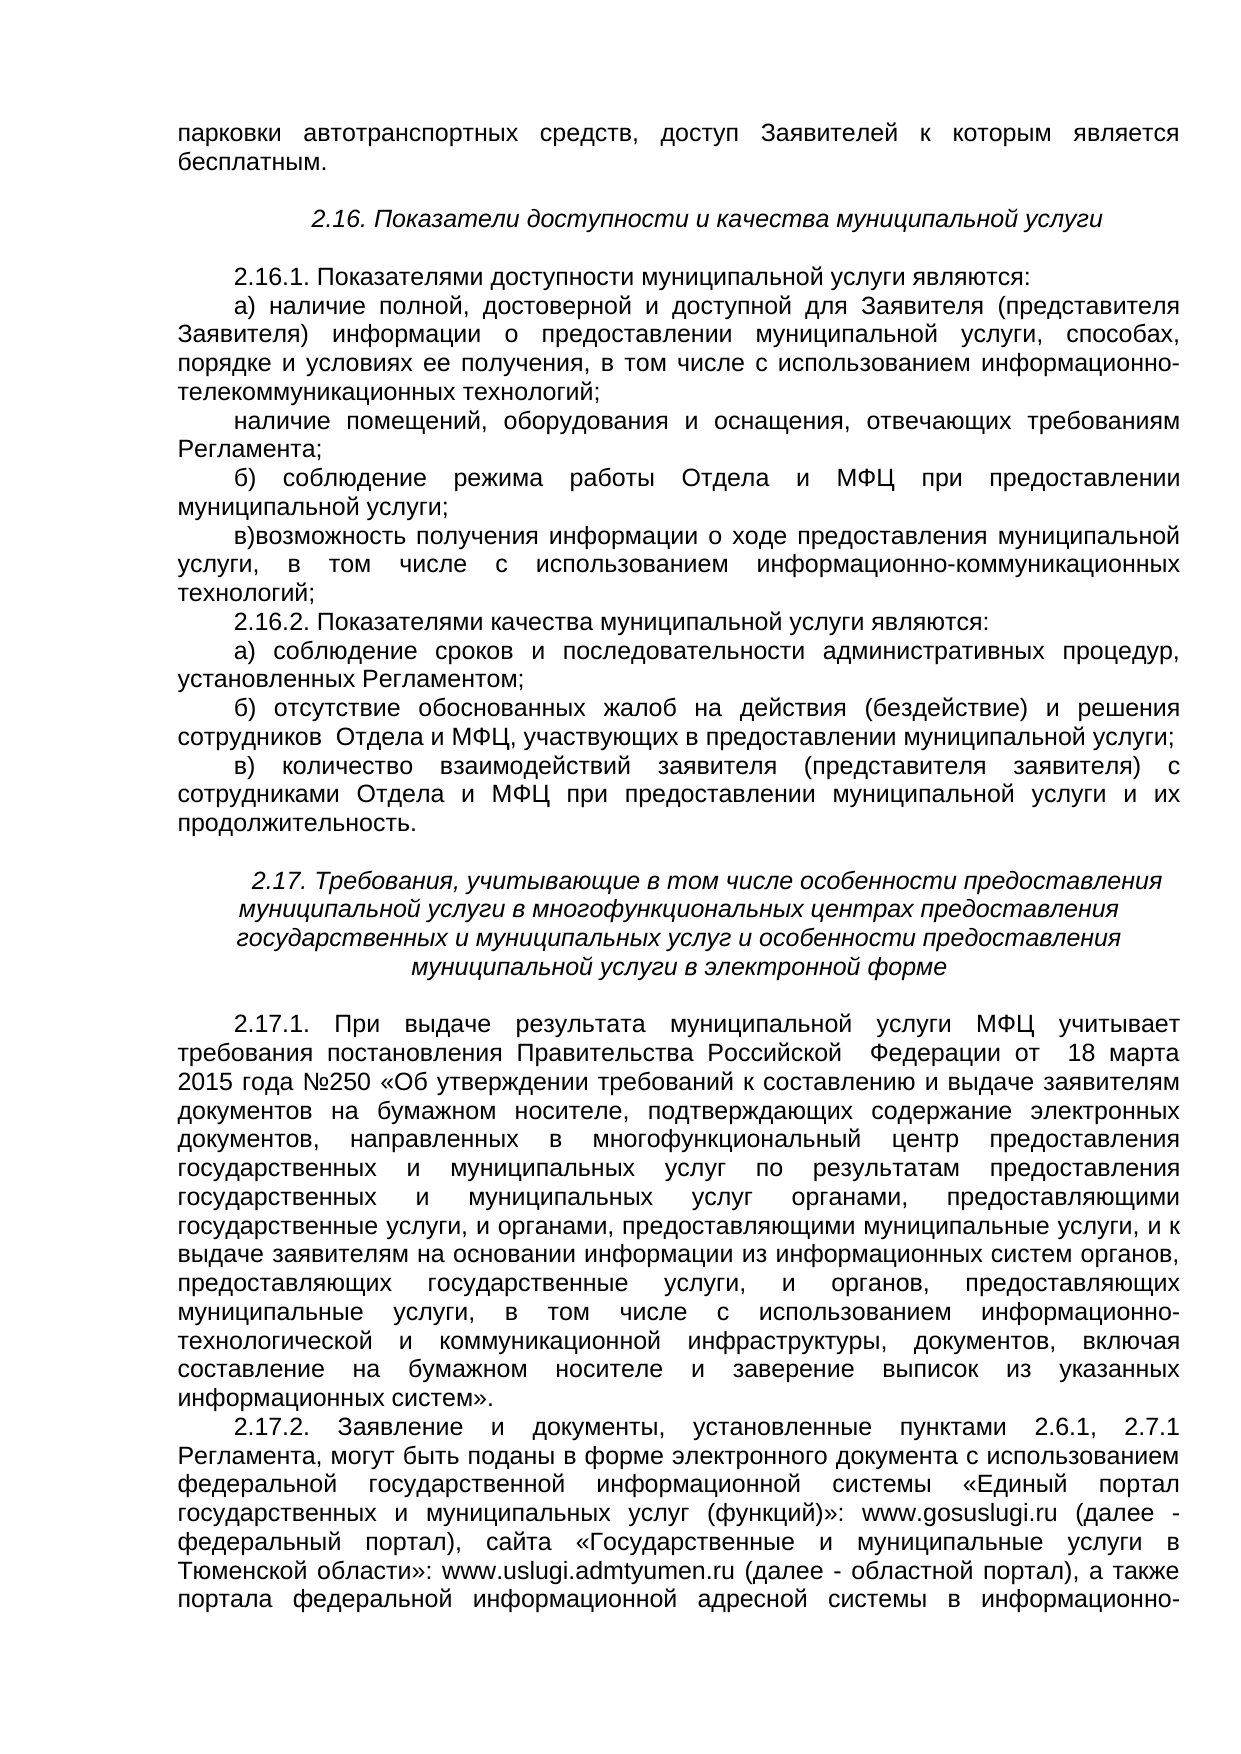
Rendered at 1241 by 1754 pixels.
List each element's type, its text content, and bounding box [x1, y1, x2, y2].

text в)возможность получения информации о ходе предоставления муниципальной услуги, в том числе с использованием информационно-коммуникационных технологий; [177, 521, 1181, 607]
text б) отсутствие обоснованных жалоб на действия (бездействие) и решения сотрудников Отдела и МФЦ, участвующих в предоставлении муниципальной услуги; [177, 693, 1181, 751]
text 2.16.2. Показателями качества муниципальной услуги являются: [177, 607, 1181, 636]
text 2.16.1. Показателями доступности муниципальной услуги являются: [177, 262, 1181, 291]
text 2.17.1. При выдаче результата муниципальной услуги МФЦ учитывает требования постановления Правительства Российской Федерации от 18 марта 2015 года №250 «Об утверждении требований к составлению и выдаче заявителям документов на бумажном носителе, подтверждающих содержание электронных документов, направленных в многофункциональный центр предоставления государственных и муниципальных услуг по результатам предоставления государственных и муниципальных услуг органами, предоставляющими государственные услуги, и органами, предоставляющими муниципальные услуги, и к выдаче заявителям на основании информации из информационных систем органов, предоставляющих государственные услуги, и органов, предоставляющих муниципальные услуги, в том числе с использованием информационно-технологической и коммуникационной инфраструктуры, документов, включая составление на бумажном носителе и заверение выписок из указанных информационных систем». [177, 1009, 1181, 1412]
text парковки автотранспортных средств, доступ Заявителей к которым является бесплатным. [177, 118, 1181, 176]
text наличие помещений, оборудования и оснащения, отвечающих требованиям Регламента; [177, 406, 1181, 463]
text 2.17. Требования, учитывающие в том числе особенности предоставления муниципальной услуги в многофункциональных центрах предоставления государственных и муниципальных услуг и особенности предоставления муниципальной услуги в электронной форме [177, 866, 1181, 981]
text а) соблюдение сроков и последовательности административных процедур, установленных Регламентом; [177, 636, 1181, 693]
text б) соблюдение режима работы Отдела и МФЦ при предоставлении муниципальной услуги; [177, 463, 1181, 521]
text 2.16. Показатели доступности и качества муниципальной услуги [177, 204, 1181, 233]
text 2.17.2. Заявление и документы, установленные пунктами 2.6.1, 2.7.1 Регламента, могут быть поданы в форме электронного документа с использованием федеральной государственной информационной системы «Единый портал государственных и муниципальных услуг (функций)»: www.gosuslugi.ru (далее - федеральный портал), сайта «Государственные и муниципальные услуги в Тюменской области»: www.uslugi.admtyumen.ru (далее - областной портал), а также портала федеральной информационной адресной системы в информационно- [177, 1412, 1181, 1613]
text а) наличие полной, достоверной и доступной для Заявителя (представителя Заявителя) информации о предоставлении муниципальной услуги, способах, порядке и условиях ее получения, в том числе с использованием информационно-телекоммуникационных технологий; [177, 291, 1181, 406]
text в) количество взаимодействий заявителя (представителя заявителя) с сотрудниками Отдела и МФЦ при предоставлении муниципальной услуги и их продолжительность. [177, 751, 1181, 837]
